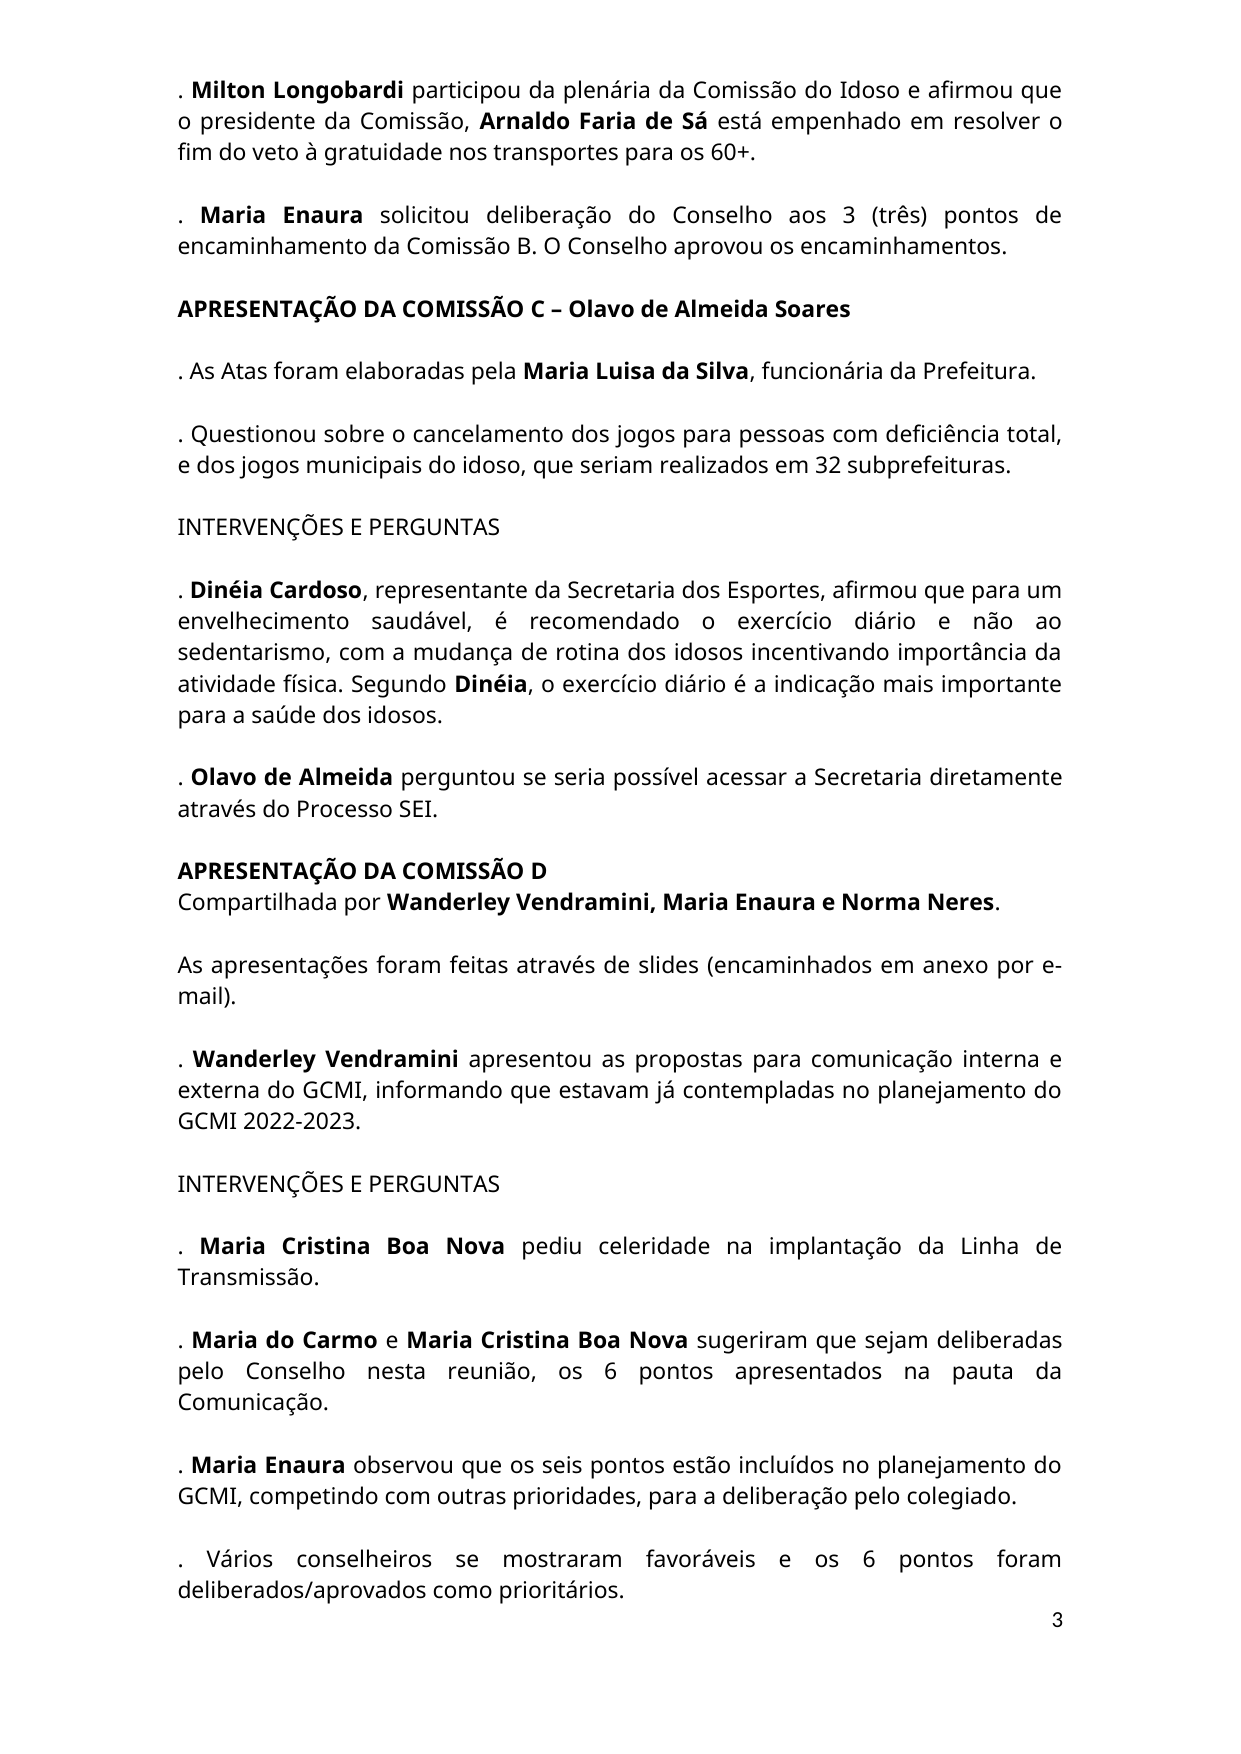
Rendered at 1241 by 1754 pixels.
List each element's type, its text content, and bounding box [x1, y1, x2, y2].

text . Milton Longobardi participou da plenária da Comissão do Idoso e afirmou que o presidente da Comissão, Arnaldo Faria de Sá está empenhado em resolver o fim do veto à gratuidade nos transportes para os 60+. [177, 74, 1063, 167]
text As apresentações foram feitas através de slides (encaminhados em anexo por e-mail). [177, 949, 1063, 1011]
text . Vários conselheiros se mostraram favoráveis e os 6 pontos foram deliberados/aprovados como prioritários. [177, 1542, 1063, 1605]
text . Maria do Carmo e Maria Cristina Boa Nova sugeriram que sejam deliberadas pelo Conselho nesta reunião, os 6 pontos apresentados na pauta da Comunicação. [177, 1324, 1063, 1417]
text . Maria Cristina Boa Nova pediu celeridade na implantação da Linha de Transmissão. [177, 1230, 1063, 1292]
text . Olavo de Almeida perguntou se seria possível acessar a Secretaria diretamente através do Processo SEI. [177, 761, 1063, 824]
text . Maria Enaura solicitou deliberação do Conselho aos 3 (três) pontos de encaminhamento da Comissão B. O Conselho aprovou os encaminhamentos. [177, 199, 1063, 261]
text Compartilhada por Wanderley Vendramini, Maria Enaura e Norma Neres. [177, 886, 1063, 917]
text INTERVENÇÕES E PERGUNTAS [177, 1167, 1063, 1199]
text INTERVENÇÕES E PERGUNTAS [177, 511, 1063, 542]
text . Wanderley Vendramini apresentou as propostas para comunicação interna e externa do GCMI, informando que estavam já contempladas no planejamento do GCMI 2022-2023. [177, 1042, 1063, 1136]
text . As Atas foram elaboradas pela Maria Luisa da Silva, funcionária da Prefeitura. [177, 355, 1063, 386]
text . Questionou sobre o cancelamento dos jogos para pessoas com deficiência total, e dos jogos municipais do idoso, que seriam realizados em 32 subprefeituras. [177, 417, 1063, 480]
text APRESENTAÇÃO DA COMISSÃO C – Olavo de Almeida Soares [177, 292, 1063, 324]
text . Maria Enaura observou que os seis pontos estão incluídos no planejamento do GCMI, competindo com outras prioridades, para a deliberação pelo colegiado. [177, 1449, 1063, 1511]
text APRESENTAÇÃO DA COMISSÃO D [177, 855, 1063, 886]
text . Dinéia Cardoso, representante da Secretaria dos Esportes, afirmou que para um envelhecimento saudável, é recomendado o exercício diário e não ao sedentarismo, com a mudança de rotina dos idosos incentivando importância da atividade física. Segundo Dinéia, o exercício diário é a indicação mais importante para a saúde dos idosos. [177, 574, 1063, 730]
